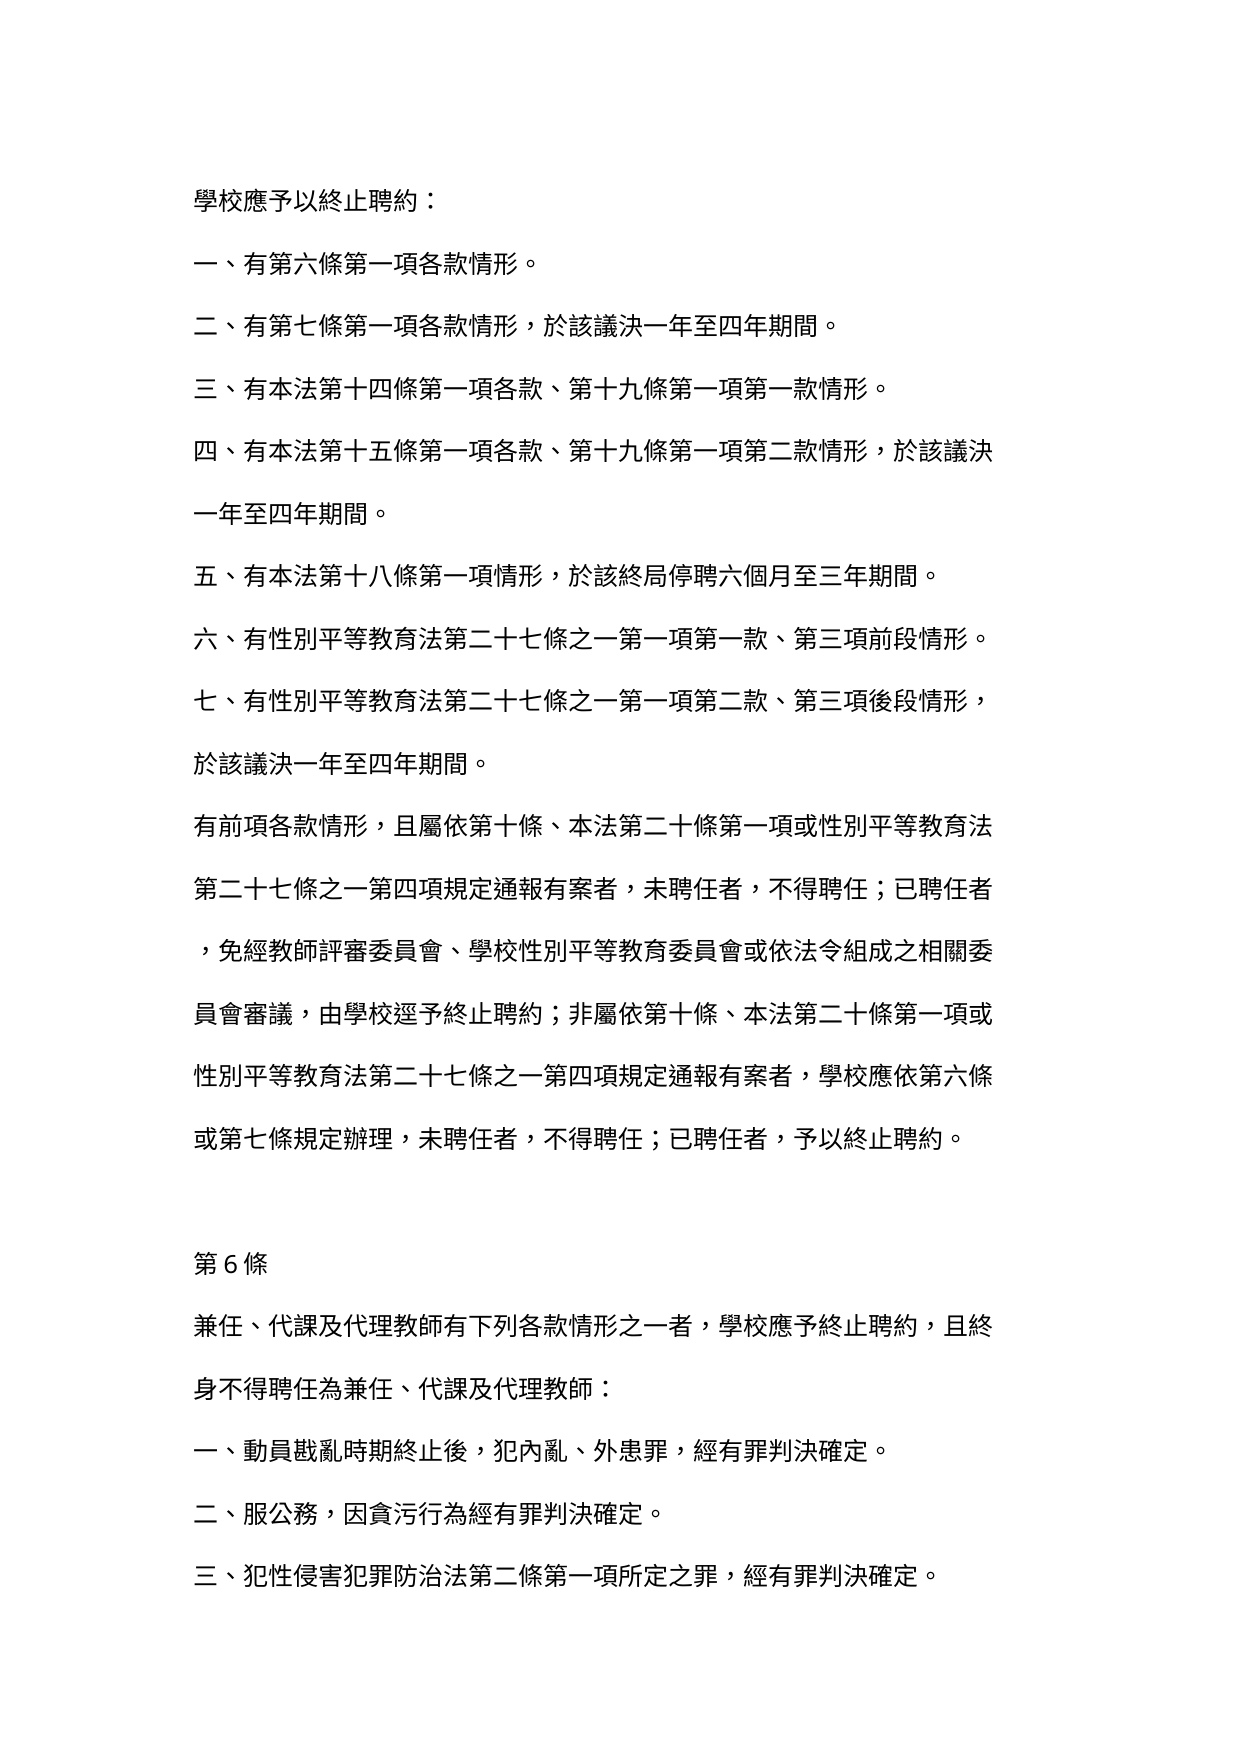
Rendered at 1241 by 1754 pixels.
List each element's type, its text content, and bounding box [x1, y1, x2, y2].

text 學校應予以終止聘約： 一、有第六條第一項各款情形。 二、有第七條第一項各款情形，於該議決一年至四年期間。 三、有本法第十四條第一項各款、第十九條第一項第一款情形。 四、有本法第十五條第一項各款、第十九條第一項第二款情形，於該議決 一年至四年期間。 五、有本法第十八條第一項情形，於該終局停聘六個月至三年期間。 六、有性別平等教育法第二十七條之一第一項第一款、第三項前段情形。 七、有性別平等教育法第二十七條之一第一項第二款、第三項後段情形， 於該議決一年至四年期間。 有前項各款情形，且屬依第十條、本法第二十條第一項或性別平等教育法 第二十七條之一第四項規定通報有案者，未聘任者，不得聘任；已聘任者 ，免經教師評審委員會、學校性別平等教育委員會或依法令組成之相關委 員會審議，由學校逕予終止聘約；非屬依第十條、本法第二十條第一項或 性別平等教育法第二十七條之一第四項規定通報有案者，學校應依第六條 或第七條規定辦理，未聘任者，不得聘任；已聘任者，予以終止聘約。 第6條 兼任、代課及代理教師有下列各款情形之一者，學校應予終止聘約，且終 身不得聘任為兼任、代課及代理教師： 一、動員戡亂時期終止後，犯內亂、外患罪，經有罪判決確定。 二、服公務，因貪污行為經有罪判決確定。 三、犯性侵害犯罪防治法第二條第一項所定之罪，經有罪判決確定。 [143, 158, 1122, 1596]
